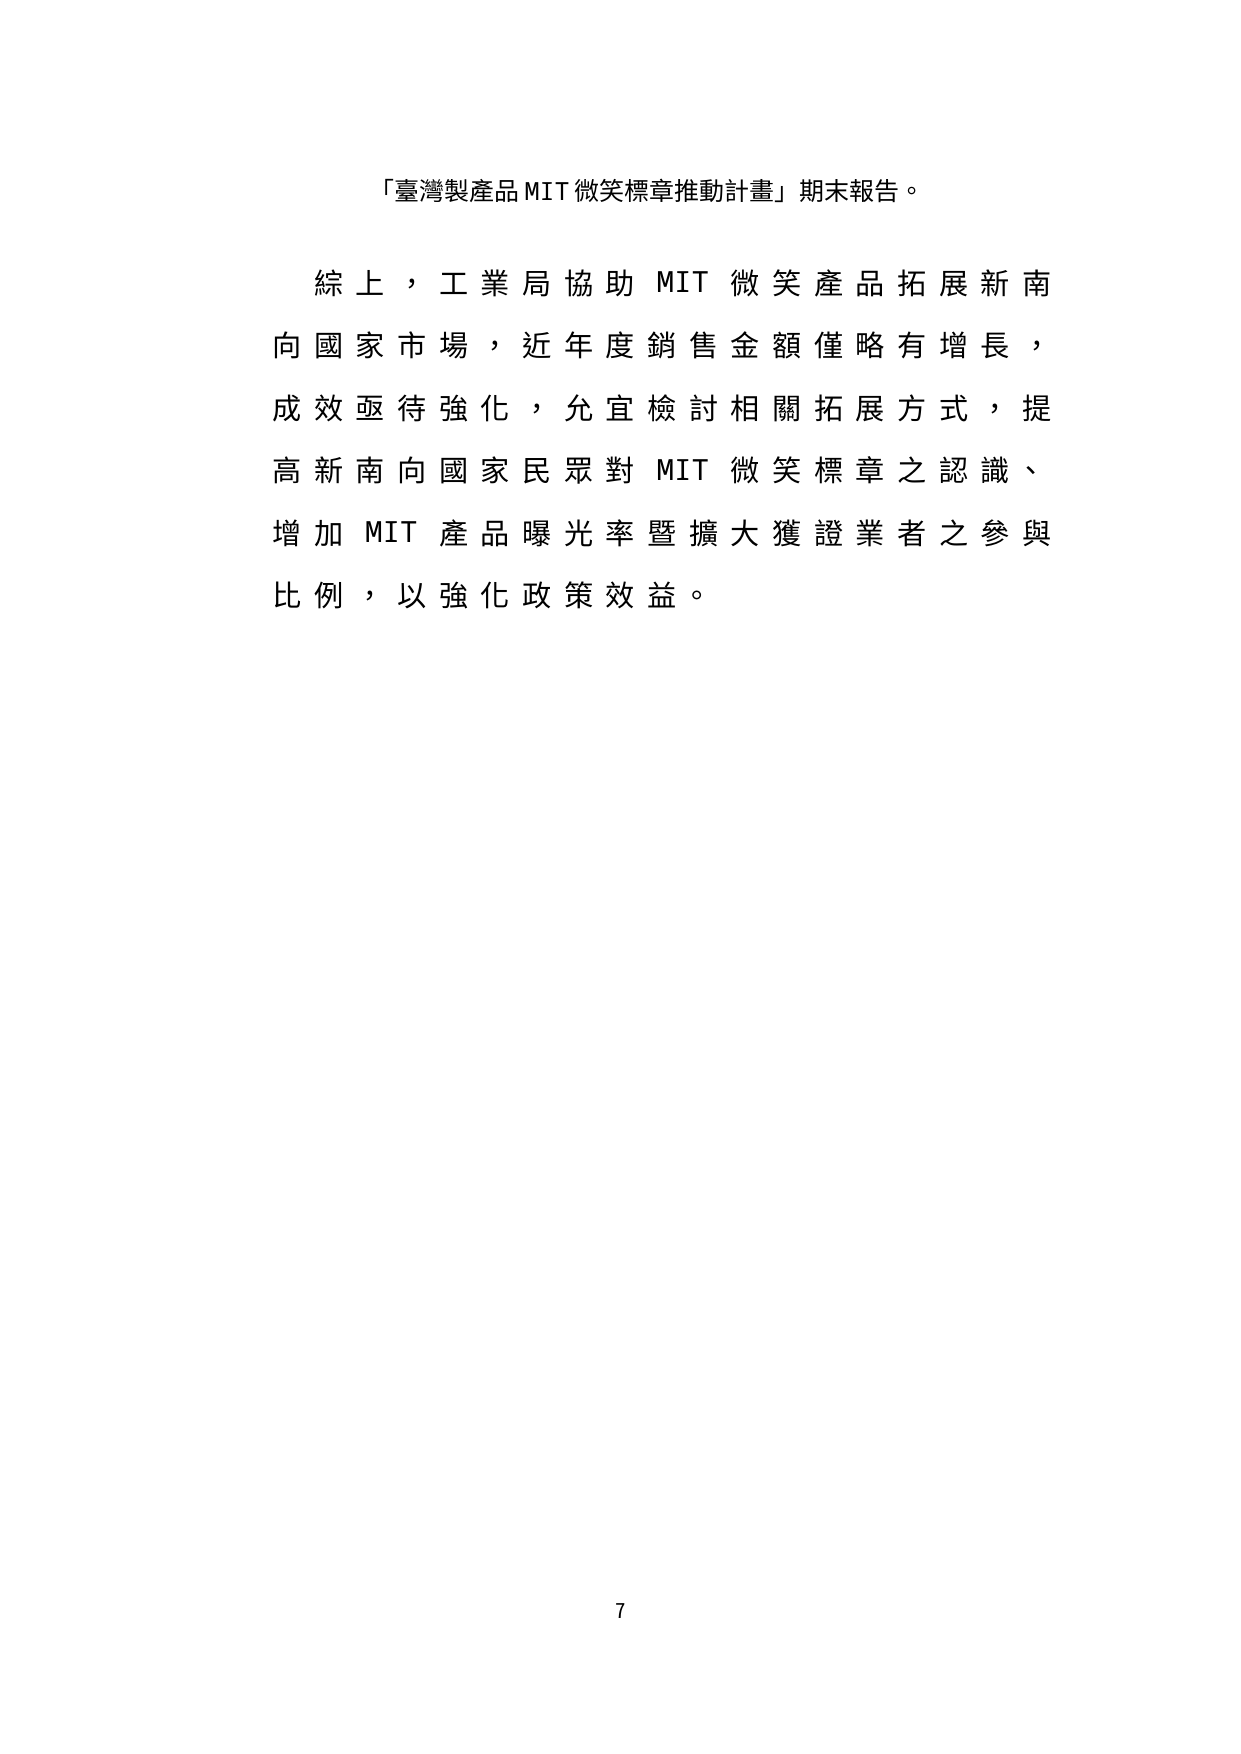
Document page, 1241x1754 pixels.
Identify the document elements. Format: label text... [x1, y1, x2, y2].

text 綜上，工業局協助MIT微笑產品拓展新南向國家市場，近年度銷售金額僅略有增長，成效亟待強化，允宜檢討相關拓展方式，提高新南向國家民眾對MIT微笑標章之認識、增加MIT產品曝光率暨擴大獲證業者之參與比例，以強化政策效益。 [242, 240, 1058, 615]
text 「臺灣製產品MIT微笑標章推動計畫」期末報告。 [242, 177, 1058, 206]
